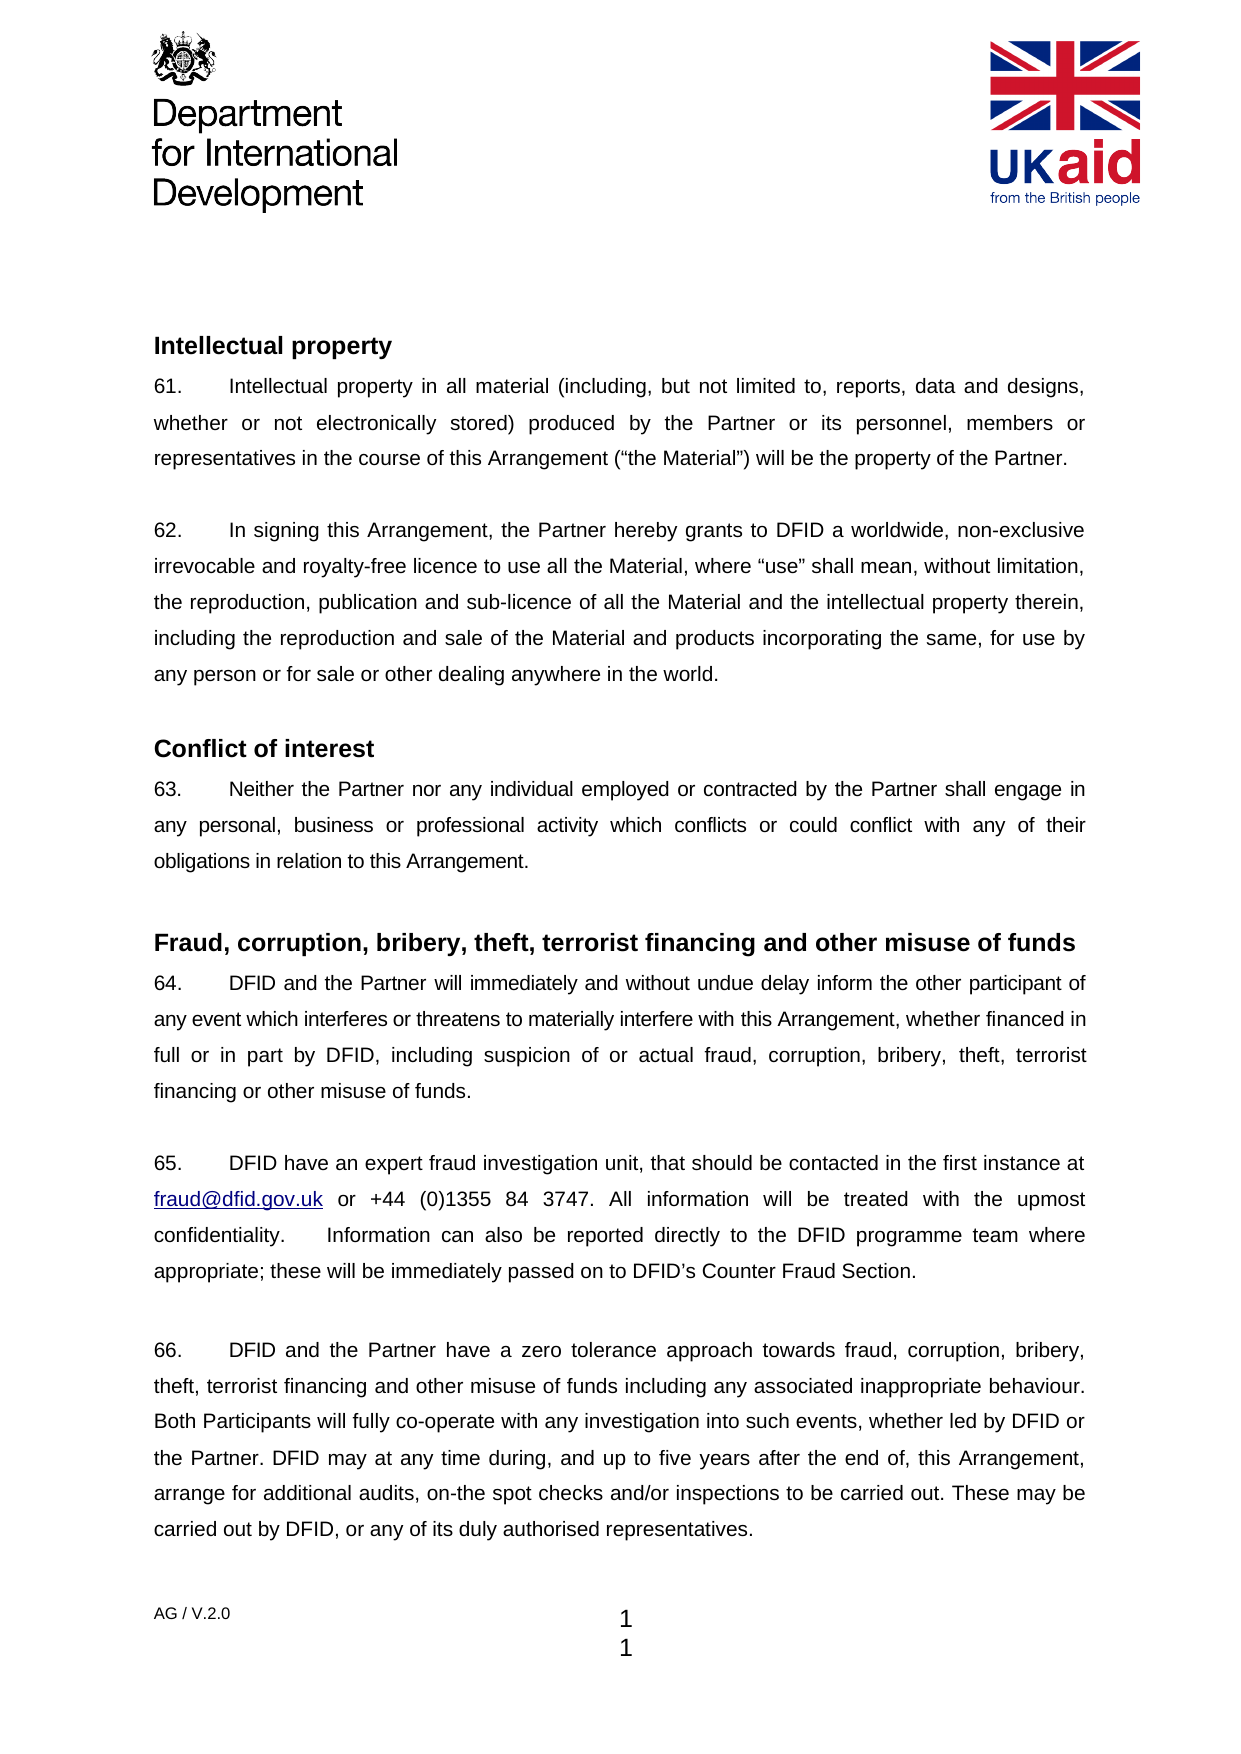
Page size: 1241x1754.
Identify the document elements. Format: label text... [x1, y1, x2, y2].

list Fraud, corruption, bribery, theft, terrorist financing and other misuse of funds [153, 928, 1087, 957]
list Intellectual property in all material (including, but not limited to, reports, data and designs, whether or not electronically stored) produced by the Partner or its personnel, members or representatives in the course of this Arrangement (“the Material”) will be the property of the Partner. [153, 374, 1087, 470]
list Neither the Partner nor any individual employed or contracted by the Partner shall engage in any personal, business or professional activity which conflicts or could conflict with any of their obligations in relation to this Arrangement. [153, 777, 1087, 873]
list DFID and the Partner will immediately and without undue delay inform the other participant of any event which interferes or threatens to materially interfere with this Arrangement, whether financed in full or in part by DFID, including suspicion of or actual fraud, corruption, bribery, theft, terrorist financing or other misuse of funds. [153, 971, 1087, 1103]
list DFID have an expert fraud investigation unit, that should be contacted in the first instance at fraud@dfid.gov.uk or +44 (0)1355 84 3747. All information will be treated with the upmost confidentiality. Information can also be reported directly to the DFID programme team where appropriate; these will be immediately passed on to DFID’s Counter Fraud Section. [153, 1151, 1087, 1282]
list Intellectual property [153, 331, 1087, 360]
list In signing this Arrangement, the Partner hereby grants to DFID a worldwide, non-exclusive irrevocable and royalty-free licence to use all the Material, where “use” shall mean, without limitation, the reproduction, publication and sub-licence of all the Material and the intellectual property therein, including the reproduction and sale of the Material and products incorporating the same, for use by any person or for sale or other dealing anywhere in the world. [153, 518, 1087, 686]
list DFID and the Partner have a zero tolerance approach towards fraud, corruption, bribery, theft, terrorist financing and other misuse of funds including any associated inappropriate behaviour. Both Participants will fully co-operate with any investigation into such events, whether led by DFID or the Partner. DFID may at any time during, and up to five years after the end of, this Arrangement, arrange for additional audits, on-the spot checks and/or inspections to be carried out. These may be carried out by DFID, or any of its duly authorised representatives. [153, 1337, 1087, 1541]
list Conflict of interest [153, 734, 1087, 762]
